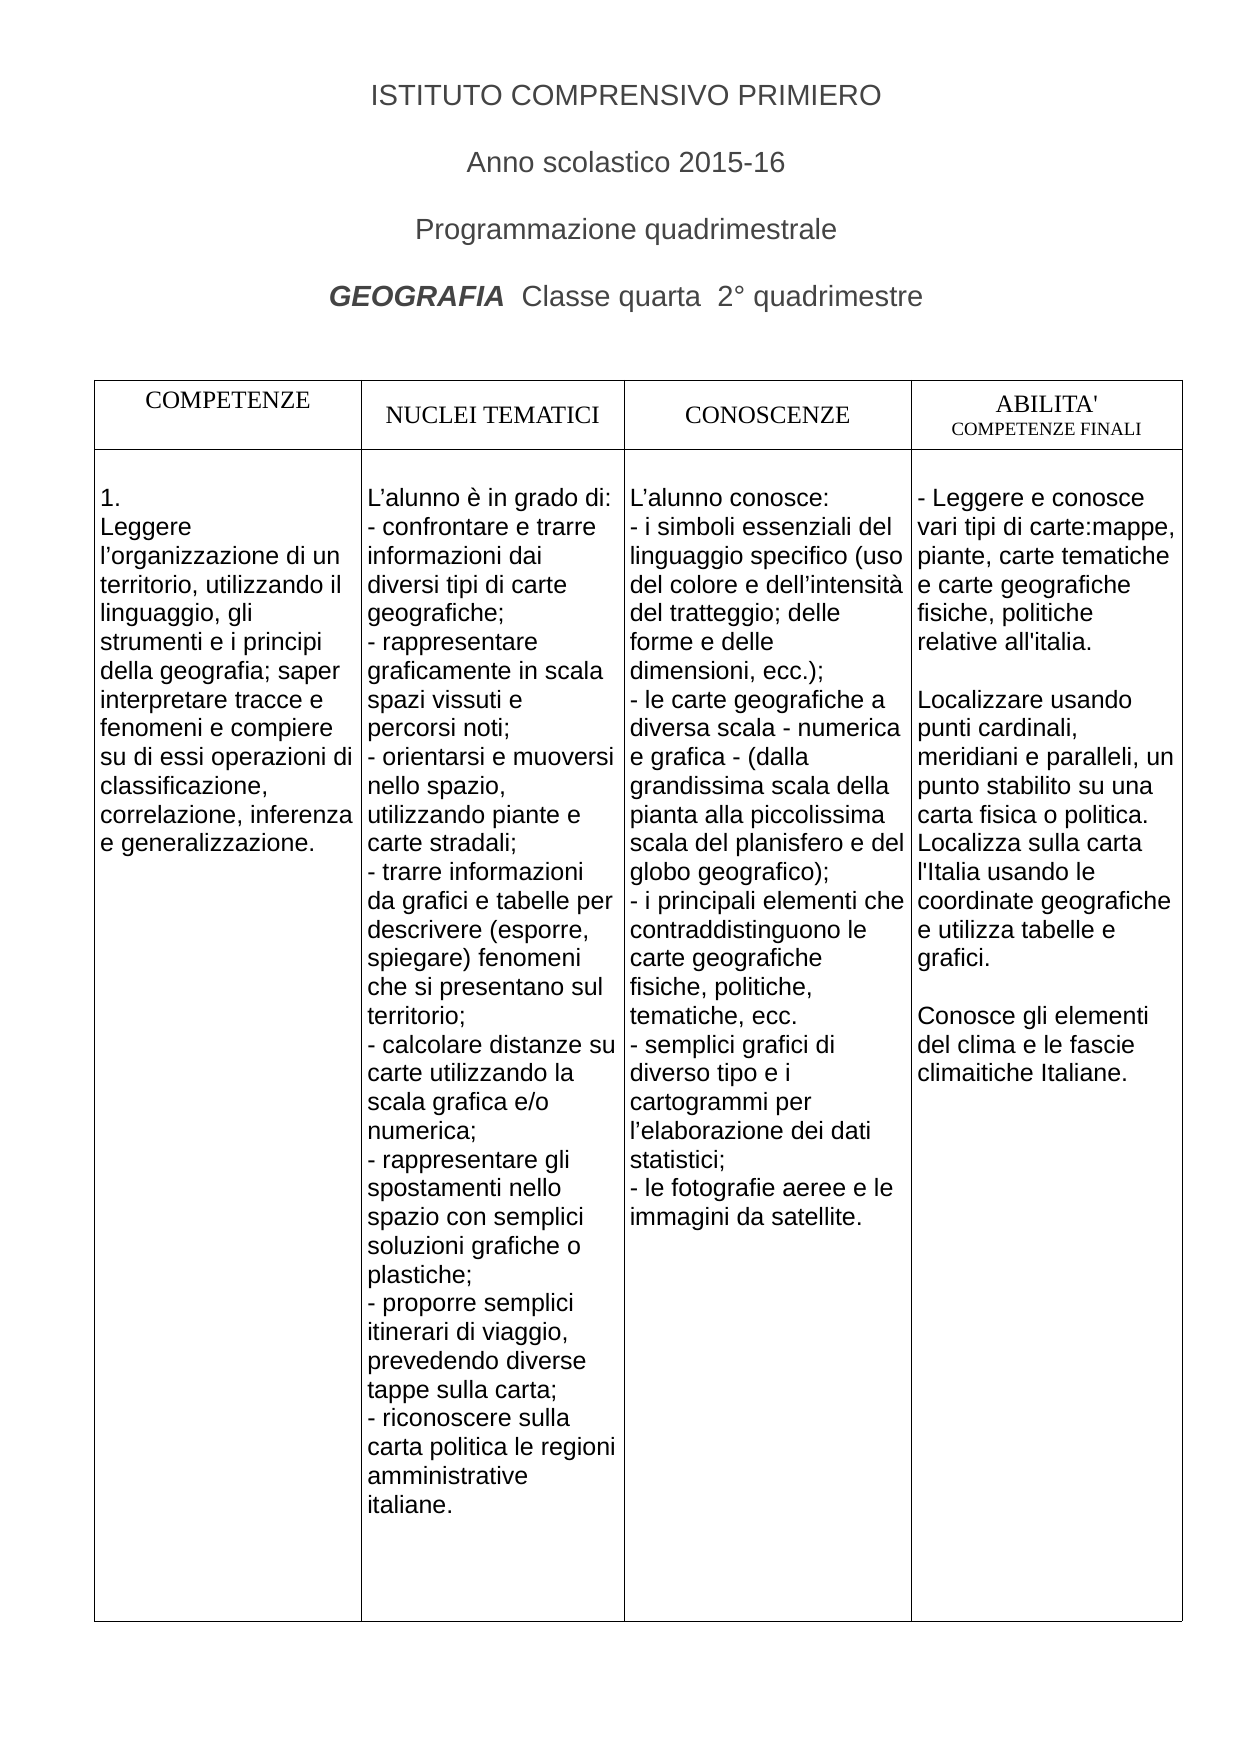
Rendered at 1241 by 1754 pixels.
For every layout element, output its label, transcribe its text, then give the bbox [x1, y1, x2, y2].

table_header CONOSCENZE [625, 381, 911, 449]
table_header COMPETENZE [95, 381, 361, 449]
text GEOGRAFIA Classe quarta 2° quadrimestre [67, 279, 1185, 313]
text ISTITUTO COMPRENSIVO PRIMIERO [67, 78, 1185, 111]
text Programmazione quadrimestrale [67, 212, 1185, 246]
table_cell 1. Leggere l’organizzazione di un territorio, utilizzando il linguaggio, gli strumenti e i principi della geografia; saper interpretare tracce e fenomeni e compiere su di essi operazioni di classificazione, correlazione, inferenza e generalizzazione. [95, 450, 361, 1621]
table_cell L’alunno è in grado di: - confrontare e trarre informazioni dai diversi tipi di carte geografiche; - rappresentare graficamente in scala spazi vissuti e percorsi noti; - orientarsi e muoversi nello spazio, utilizzando piante e carte stradali; - trarre informazioni da grafici e tabelle per descrivere (esporre, spiegare) fenomeni che si presentano sul territorio; - calcolare distanze su carte utilizzando la scala grafica e/o numerica; - rappresentare gli spostamenti nello spazio con semplici soluzioni grafiche o plastiche; - proporre semplici itinerari di viaggio, prevedendo diverse tappe sulla carta; - riconoscere sulla carta politica le regioni amministrative italiane. [362, 450, 624, 1621]
table_header NUCLEI TEMATICI [362, 381, 624, 449]
table_header ABILITA' COMPETENZE FINALI [912, 381, 1182, 449]
table_cell L’alunno conosce: - i simboli essenziali del linguaggio specifico (uso del colore e dell’intensità del tratteggio; delle forme e delle dimensioni, ecc.); - le carte geografiche a diversa scala - numerica e grafica - (dalla grandissima scala della pianta alla piccolissima scala del planisfero e del globo geografico); - i principali elementi che contraddistinguono le carte geografiche fisiche, politiche, tematiche, ecc. - semplici grafici di diverso tipo e i cartogrammi per l’elaborazione dei dati statistici; - le fotografie aeree e le immagini da satellite. [625, 450, 911, 1621]
table_cell - Leggere e conosce vari tipi di carte:mappe, piante, carte tematiche e carte geografiche fisiche, politiche relative all'italia. Localizzare usando punti cardinali, meridiani e paralleli, un punto stabilito su una carta fisica o politica. Localizza sulla carta l'Italia usando le coordinate geografiche e utilizza tabelle e grafici. Conosce gli elementi del clima e le fascie climaitiche Italiane. [912, 450, 1182, 1621]
text Anno scolastico 2015-16 [67, 145, 1185, 178]
